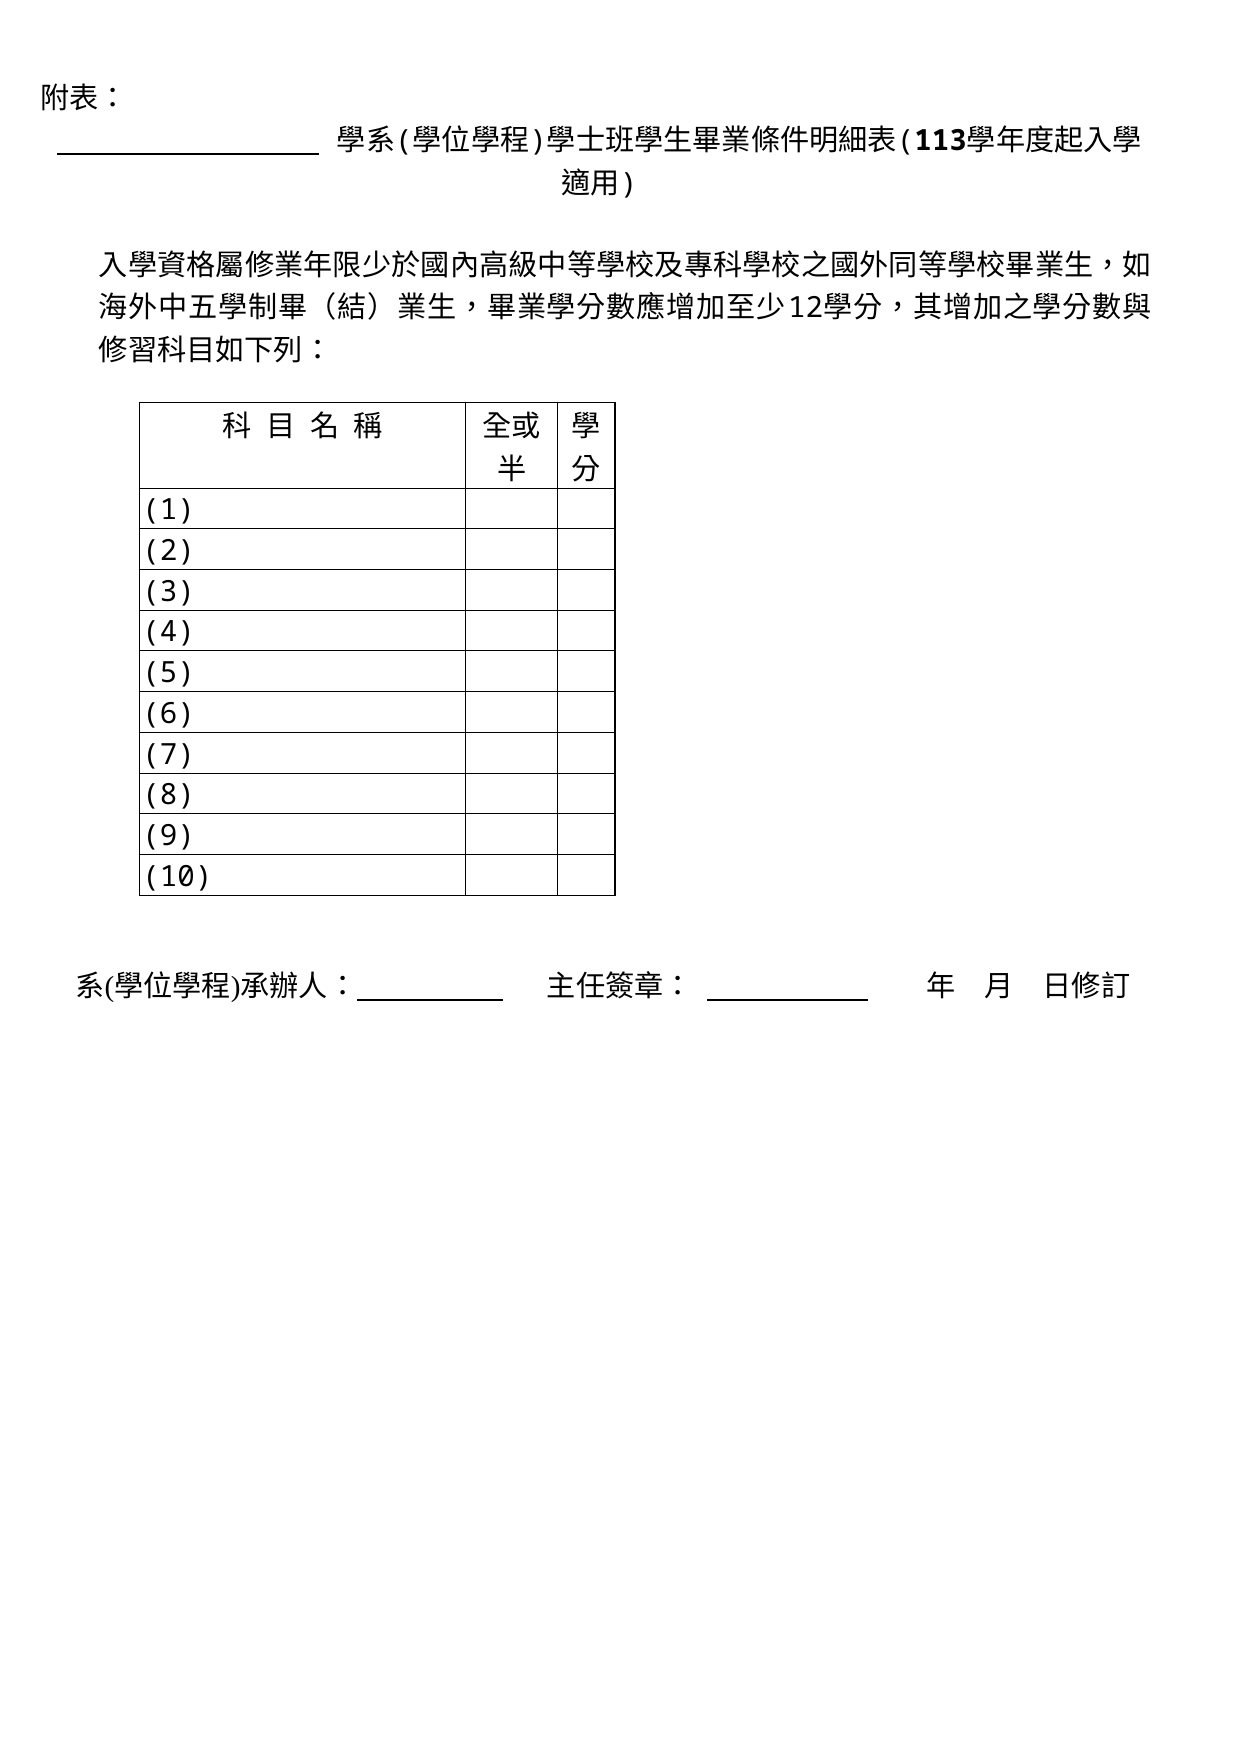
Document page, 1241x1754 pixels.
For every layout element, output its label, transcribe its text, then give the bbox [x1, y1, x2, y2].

text 系(學位學程)承辦人： 主任簽章： 年 月 日修訂 [75, 963, 1152, 1005]
text 附表： [40, 74, 1152, 117]
table_cell [558, 651, 614, 691]
table_cell [558, 611, 614, 650]
table_cell [558, 570, 614, 610]
table_cell [466, 611, 557, 650]
table_cell [558, 692, 614, 732]
table_cell (1) [140, 489, 465, 528]
table_cell [466, 651, 557, 691]
table_cell (2) [140, 529, 465, 569]
table_cell (7) [140, 733, 465, 773]
table_cell (6) [140, 692, 465, 732]
table_cell [466, 529, 557, 569]
table_cell [558, 855, 614, 895]
table_cell (5) [140, 651, 465, 691]
table_cell [558, 774, 614, 813]
table_cell [466, 489, 557, 528]
table_header 學分 [558, 403, 614, 487]
table_cell [558, 733, 614, 773]
table_cell (3) [140, 570, 465, 610]
table_cell [466, 855, 557, 895]
table_header 全或半 [466, 403, 557, 487]
table_cell [466, 733, 557, 773]
table_cell (4) [140, 611, 465, 650]
table_cell (8) [140, 774, 465, 813]
table_cell [466, 692, 557, 732]
table_cell [558, 814, 614, 854]
table_cell [466, 570, 557, 610]
table_cell (9) [140, 814, 465, 854]
table_header 科 目 名 稱 [140, 403, 465, 487]
table_cell (10) [140, 855, 465, 895]
text 學系(學位學程)學士班學生畢業條件明細表(113學年度起入學適用) [46, 117, 1152, 202]
text 入學資格屬修業年限少於國內高級中等學校及專科學校之國外同等學校畢業生，如海外中五學制畢（結）業生，畢業學分數應增加至少12學分，其增加之學分數與修習科目如下列： [99, 241, 1152, 368]
table_cell [466, 774, 557, 813]
table_cell [558, 489, 614, 528]
table_cell [466, 814, 557, 854]
table_cell [558, 529, 614, 569]
